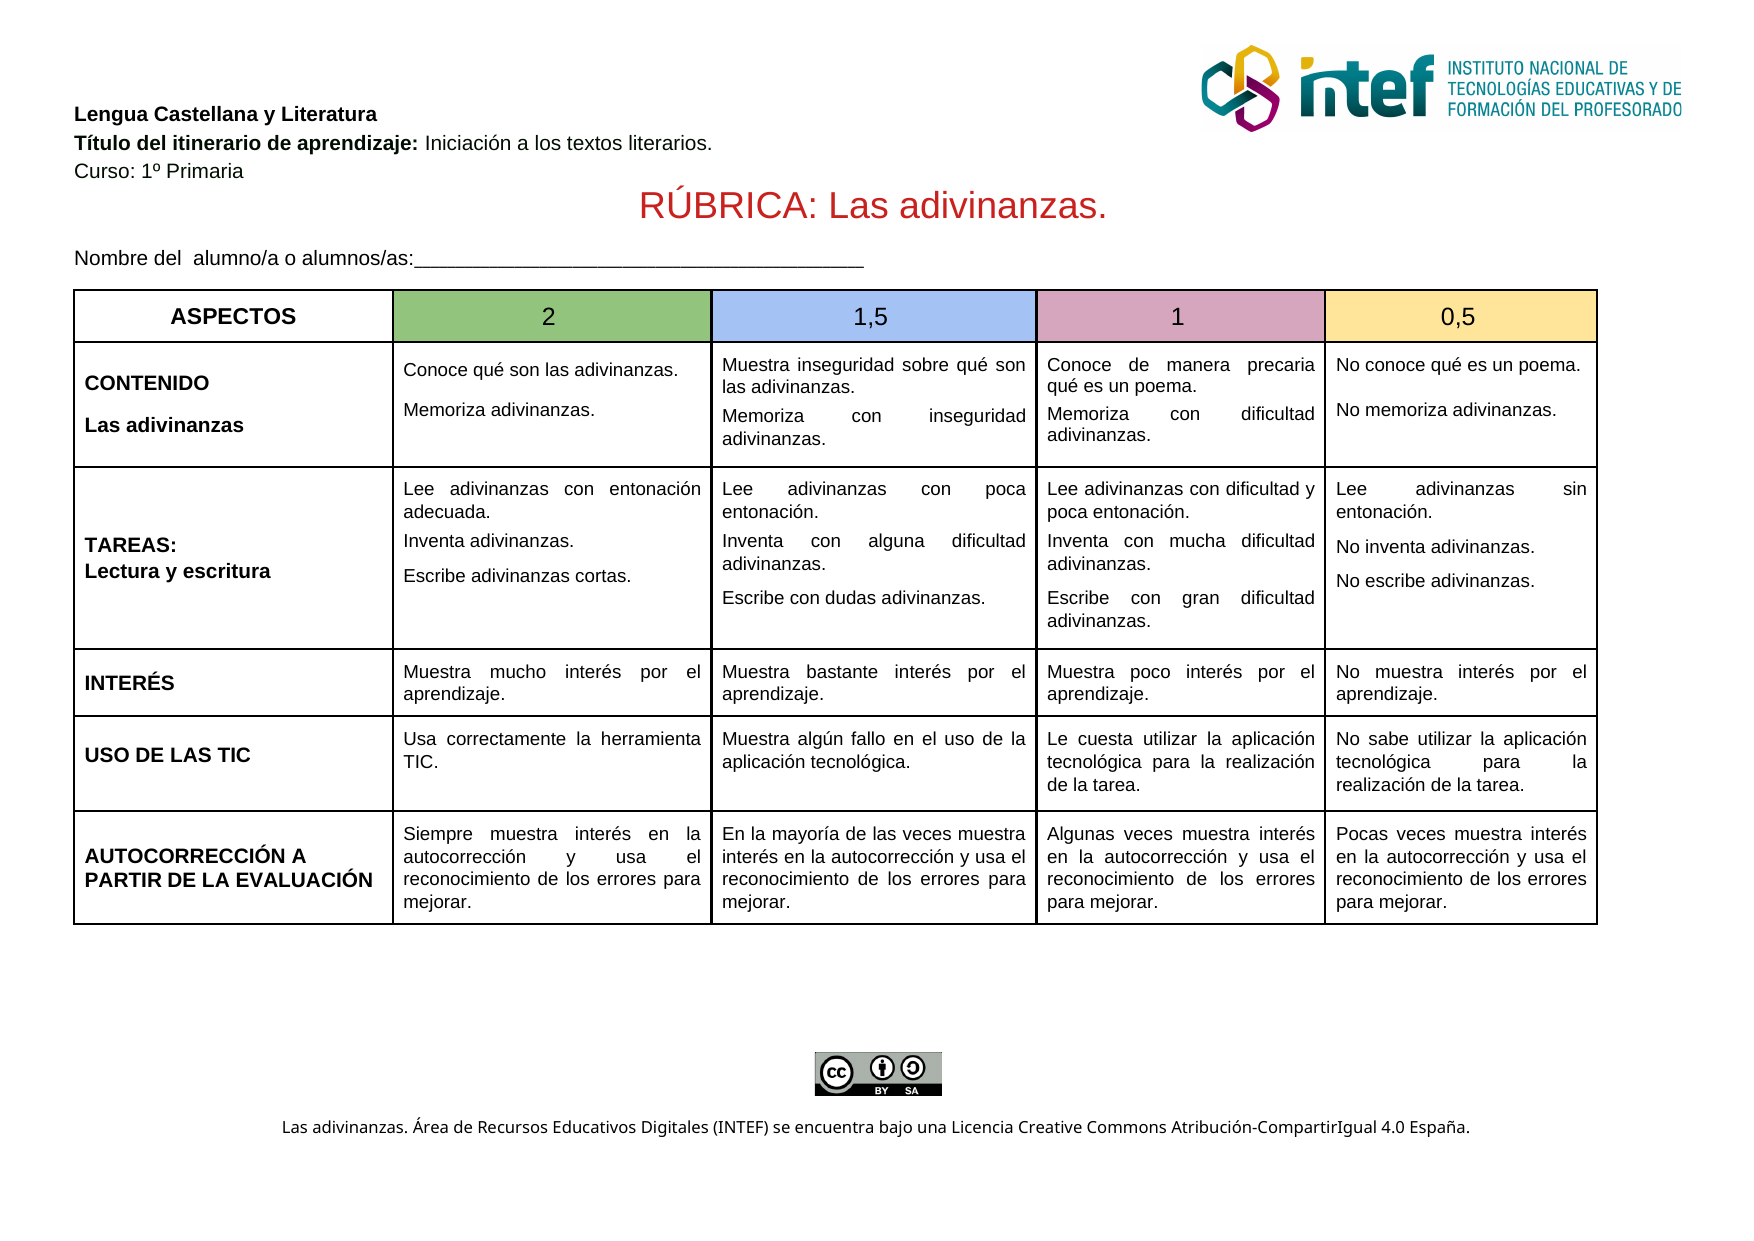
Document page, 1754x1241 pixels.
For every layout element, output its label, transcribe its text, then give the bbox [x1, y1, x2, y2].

table_header 2 [394, 291, 710, 341]
table_cell No muestra interés por el aprendizaje. [1326, 650, 1596, 715]
picture [819, 1056, 943, 1097]
table_cell Muestra inseguridad sobre qué son las adivinanzas. Memoriza con inseguridad adivinanzas. [713, 343, 1035, 466]
table_cell Le cuesta utilizar la aplicación tecnológica para la realización de la tarea. [1038, 717, 1324, 810]
table_cell No conoce qué es un poema. No memoriza adivinanzas. [1326, 343, 1596, 466]
table_cell USO DE LAS TIC [75, 717, 392, 810]
table_cell Lee adivinanzas sin entonación. No inventa adivinanzas. No escribe adivinanzas. [1326, 468, 1596, 648]
table_cell INTERÉS [75, 650, 392, 715]
table_cell CONTENIDO Las adivinanzas [75, 343, 392, 466]
table_cell Muestra mucho interés por el aprendizaje. [394, 650, 710, 715]
table_header 0,5 [1326, 291, 1596, 341]
table_header 1 [1038, 291, 1324, 341]
table_cell Lee adivinanzas con dificultad y poca entonación. Inventa con mucha dificultad adivinanzas. Escribe con gran dificultad adivinanzas. [1038, 468, 1324, 648]
table_cell Muestra poco interés por el aprendizaje. [1038, 650, 1324, 715]
table_cell TAREAS: Lectura y escritura [75, 468, 392, 648]
table_cell Muestra algún fallo en el uso de la aplicación tecnológica. [713, 717, 1035, 810]
table_cell Pocas veces muestra interés en la autocorrección y usa el reconocimiento de los errores para mejorar. [1326, 812, 1596, 923]
table_header 1,5 [713, 291, 1035, 341]
text Nombre del alumno/a o alumnos/as:______________________________________________________ [74, 246, 1683, 271]
table_cell Muestra bastante interés por el aprendizaje. [713, 650, 1035, 715]
table_cell Lee adivinanzas con entonación adecuada. Inventa adivinanzas. Escribe adivinanzas cortas. [394, 468, 710, 648]
table_header ASPECTOS [75, 291, 392, 341]
table_cell No sabe utilizar la aplicación tecnológica para la realización de la tarea. [1326, 717, 1596, 810]
text RÚBRICA: Las adivinanzas. [74, 183, 1672, 226]
table_cell AUTOCORRECCIÓN A PARTIR DE LA EVALUACIÓN [75, 812, 392, 923]
table_cell En la mayoría de las veces muestra interés en la autocorrección y usa el reconocimiento de los errores para mejorar. [713, 812, 1035, 923]
table_cell Siempre muestra interés en la autocorrección y usa el reconocimiento de los errores para mejorar. [394, 812, 710, 923]
table_cell Conoce qué son las adivinanzas. Memoriza adivinanzas. [394, 343, 710, 466]
table_cell Conoce de manera precaria qué es un poema. Memoriza con dificultad adivinanzas. [1038, 343, 1324, 466]
table_cell Usa correctamente la herramienta TIC. [394, 717, 710, 810]
table_cell Lee adivinanzas con poca entonación. Inventa con alguna dificultad adivinanzas. Escribe con dudas adivinanzas. [713, 468, 1035, 648]
table_cell Algunas veces muestra interés en la autocorrección y usa el reconocimiento de los errores para mejorar. [1038, 812, 1324, 923]
picture [1201, 45, 1682, 132]
